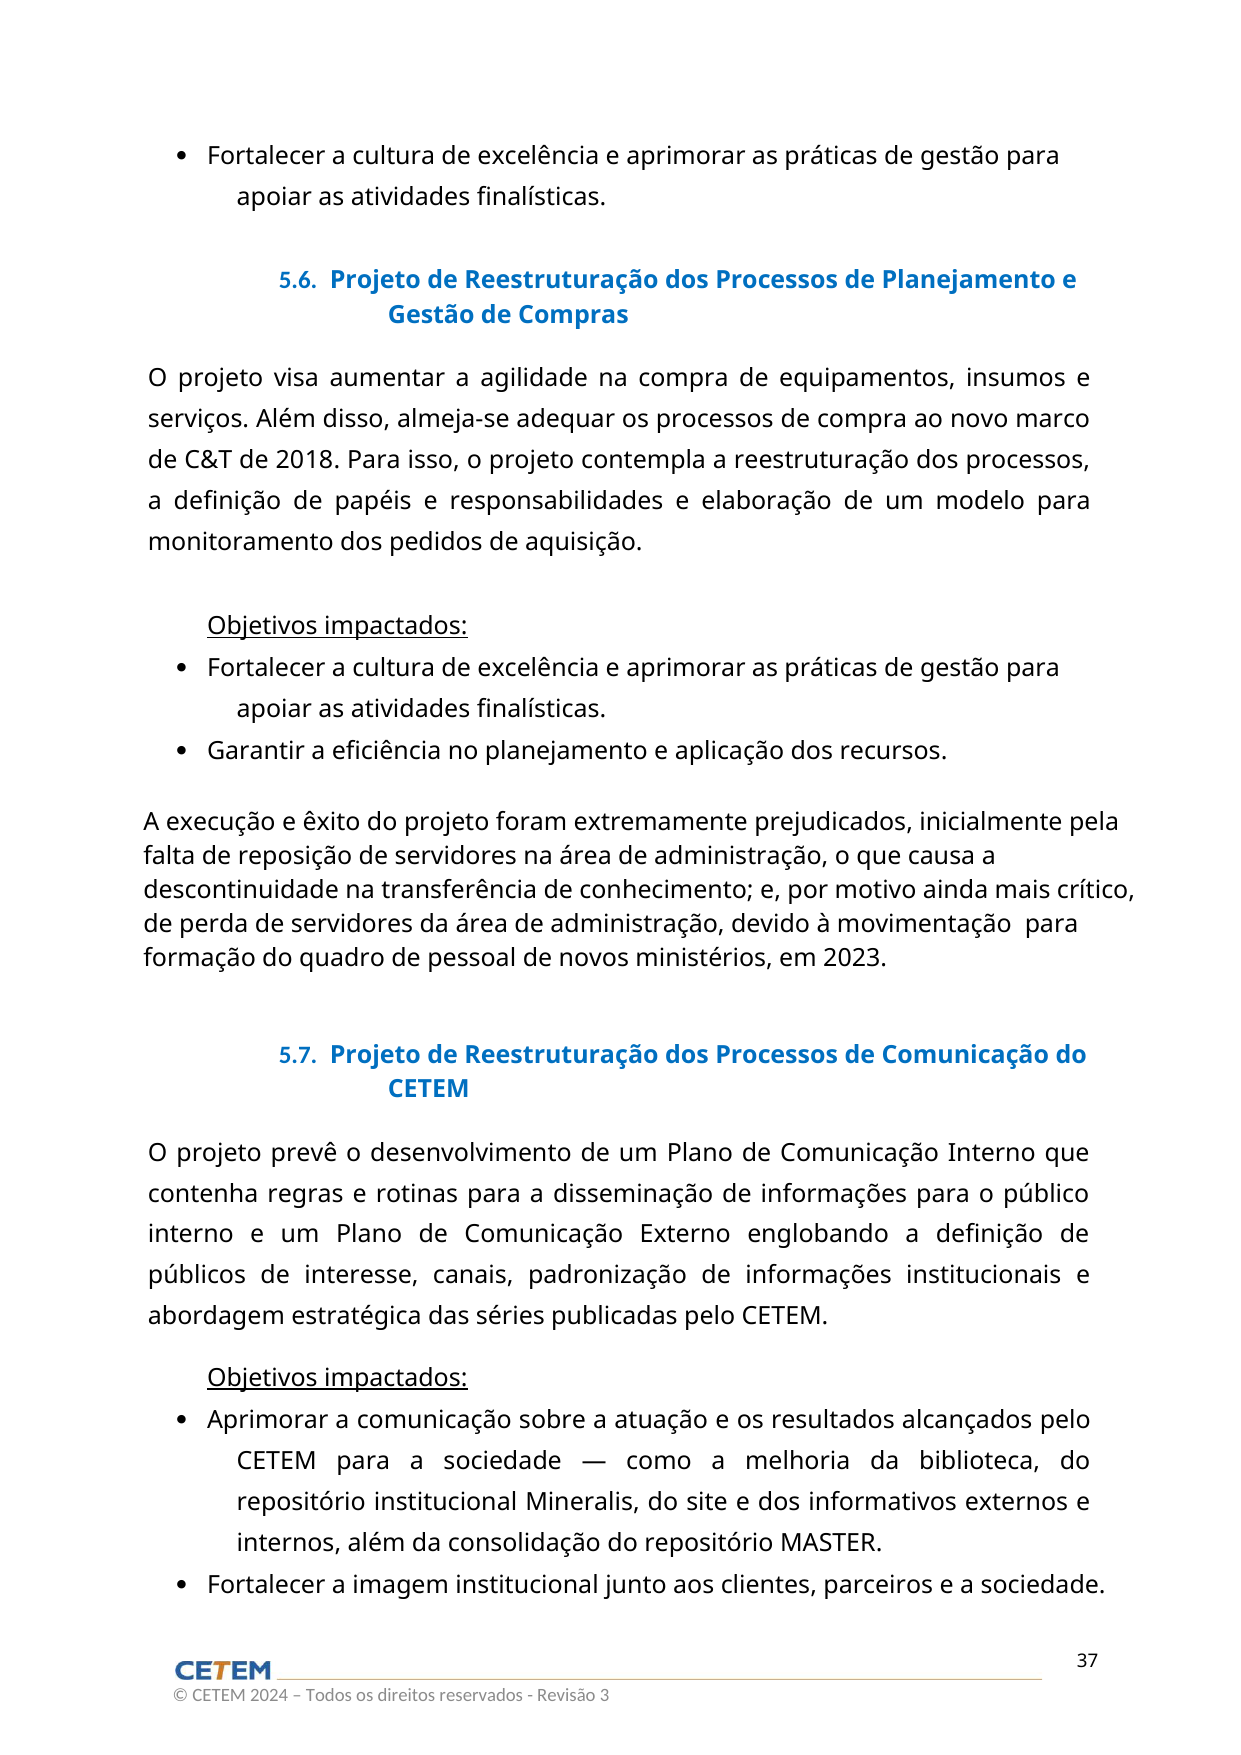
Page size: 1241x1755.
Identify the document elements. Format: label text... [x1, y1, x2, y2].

text A execução e êxito do projeto foram extremamente prejudicados, inicialmente pela falta de reposição de servidores na área de administração, o que causa a descontinuidade na transferência de conhecimento; e, por motivo ainda mais crítico, de perda de servidores da área de administração, devido à movimentação para formação do quadro de pessoal de novos ministérios, em 2023. [143, 803, 1167, 973]
list Projeto de Reestruturação dos Processos de Comunicação do CETEM [279, 1037, 1167, 1105]
list Fortalecer a cultura de excelência e aprimorar as práticas de gestão para apoiar as atividades finalísticas. [177, 650, 1092, 725]
list Fortalecer a imagem institucional junto aos clientes, parceiros e a sociedade. [177, 1566, 1167, 1600]
list Projeto de Reestruturação dos Processos de Planejamento e Gestão de Compras [279, 262, 1167, 330]
list Aprimorar a comunicação sobre a atuação e os resultados alcançados pelo CETEM para a sociedade — como a melhoria da biblioteca, do repositório institucional Mineralis, do site e dos informativos externos e internos, além da consolidação do repositório MASTER. [177, 1402, 1092, 1558]
text O projeto prevê o desenvolvimento de um Plano de Comunicação Interno que contenha regras e rotinas para a disseminação de informações para o público interno e um Plano de Comunicação Externo englobando a definição de públicos de interesse, canais, padronização de informações institucionais e abordagem estratégica das séries publicadas pelo CETEM. [148, 1134, 1091, 1332]
text Objetivos impactados: [207, 608, 1167, 642]
text Objetivos impactados: [207, 1359, 1167, 1393]
list Garantir a eficiência no planejamento e aplicação dos recursos. [177, 733, 1167, 767]
list Fortalecer a cultura de excelência e aprimorar as práticas de gestão para apoiar as atividades finalísticas. [177, 137, 1091, 212]
text O projeto visa aumentar a agilidade na compra de equipamentos, insumos e serviços. Além disso, almeja-se adequar os processos de compra ao novo marco de C&T de 2018. Para isso, o projeto contempla a reestruturação dos processos, a definição de papéis e responsabilidades e elaboração de um modelo para monitoramento dos pedidos de aquisição. [148, 360, 1092, 557]
